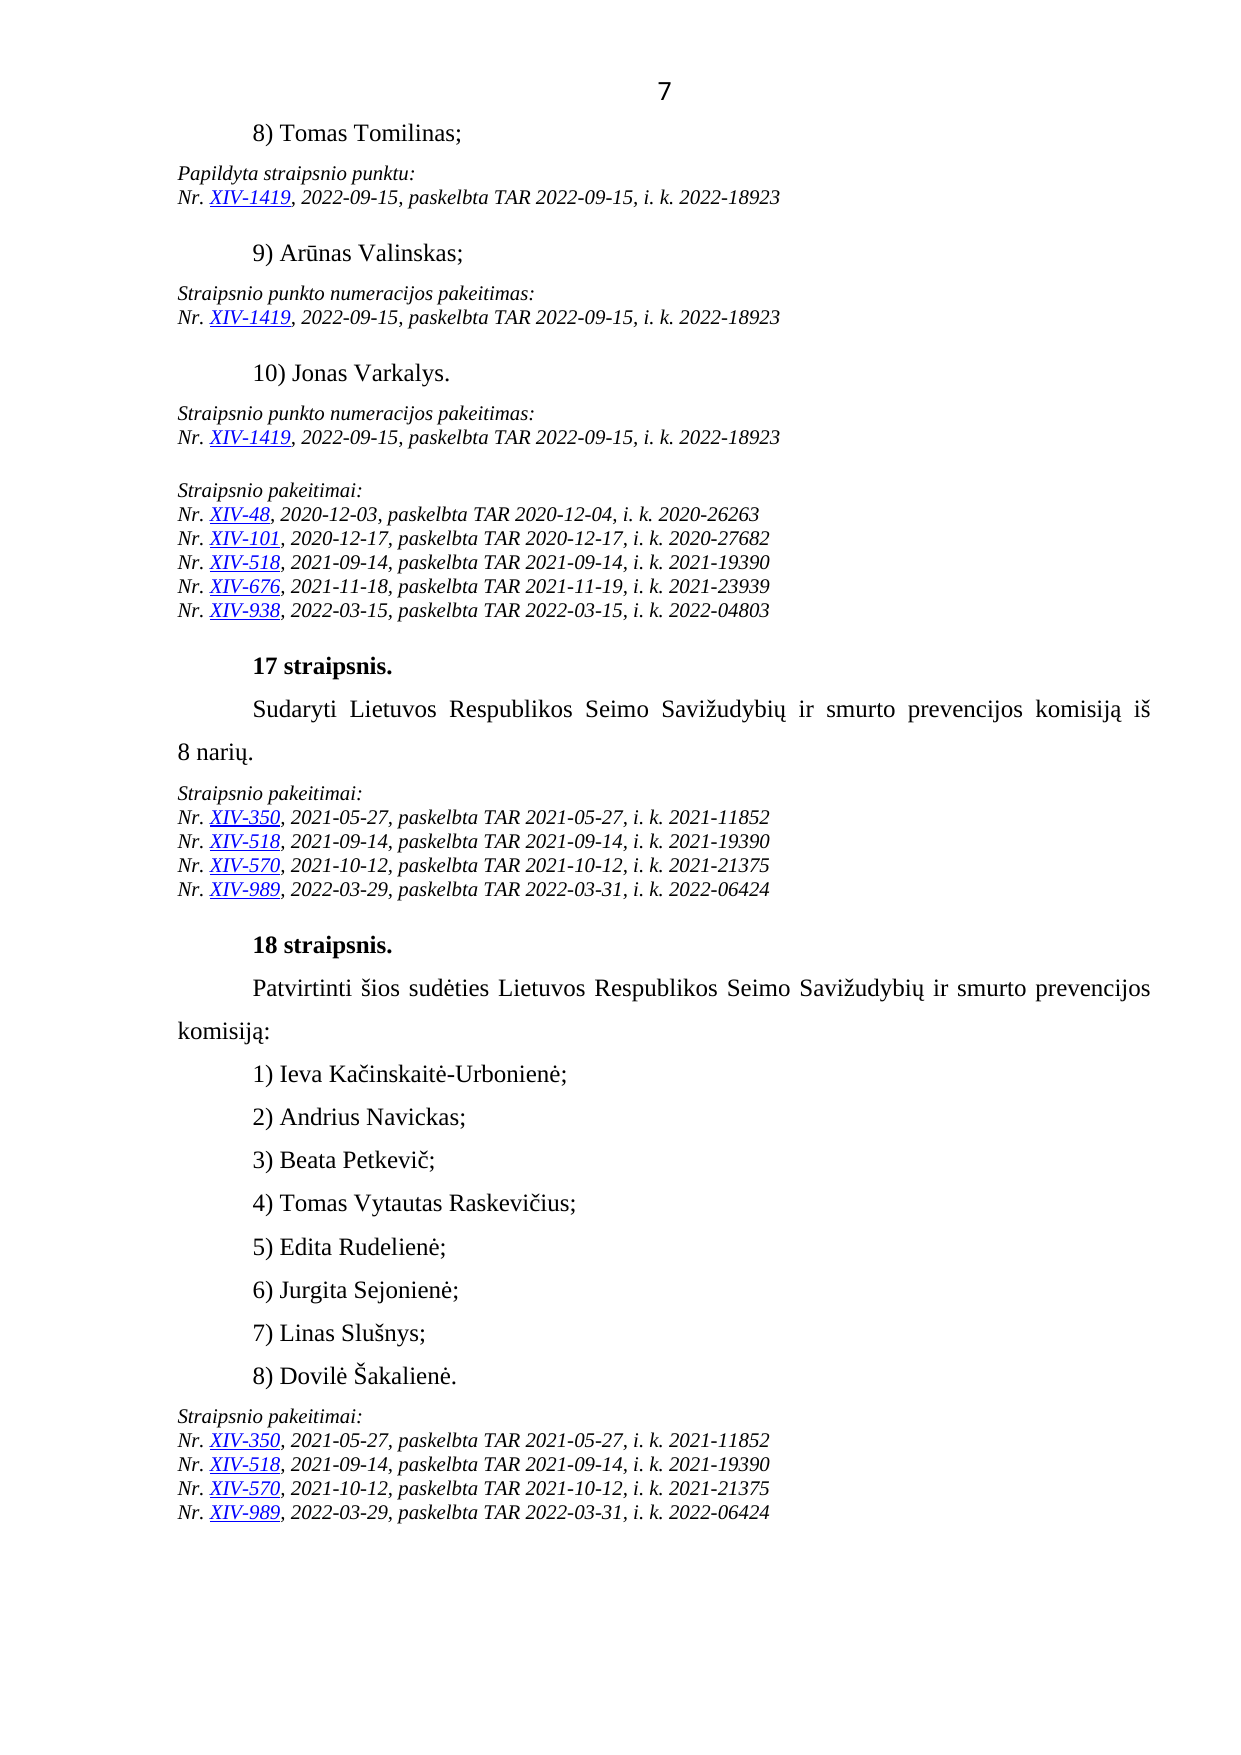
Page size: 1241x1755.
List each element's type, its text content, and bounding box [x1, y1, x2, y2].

text 8) Dovilė Šakalienė. [177, 1361, 1152, 1390]
text Nr. XIV-518, 2021-09-14, paskelbta TAR 2021-09-14, i. k. 2021-19390 [177, 550, 1152, 574]
text Straipsnio punkto numeracijos pakeitimas: [177, 281, 1152, 305]
text Nr. XIV-570, 2021-10-12, paskelbta TAR 2021-10-12, i. k. 2021-21375 [177, 1476, 1152, 1500]
text 8) Tomas Tomilinas; [177, 118, 1152, 147]
text Nr. XIV-518, 2021-09-14, paskelbta TAR 2021-09-14, i. k. 2021-19390 [177, 1452, 1152, 1476]
text Straipsnio pakeitimai: [177, 1404, 1152, 1428]
text Nr. XIV-48, 2020-12-03, paskelbta TAR 2020-12-04, i. k. 2020-26263 [177, 502, 1152, 526]
text 18 straipsnis. [177, 930, 1152, 958]
text 1) Ieva Kačinskaitė-Urbonienė; [177, 1059, 1152, 1088]
text 5) Edita Rudelienė; [177, 1232, 1152, 1260]
text Straipsnio pakeitimai: [177, 781, 1152, 805]
text 4) Tomas Vytautas Raskevičius; [177, 1188, 1152, 1217]
text 17 straipsnis. [177, 651, 1152, 680]
text Nr. XIV-350, 2021-05-27, paskelbta TAR 2021-05-27, i. k. 2021-11852 [177, 1428, 1152, 1452]
text Nr. XIV-1419, 2022-09-15, paskelbta TAR 2022-09-15, i. k. 2022-18923 [177, 425, 1152, 449]
text Nr. XIV-676, 2021-11-18, paskelbta TAR 2021-11-19, i. k. 2021-23939 [177, 574, 1152, 598]
text Straipsnio pakeitimai: [177, 478, 1152, 502]
text Nr. XIV-938, 2022-03-15, paskelbta TAR 2022-03-15, i. k. 2022-04803 [177, 598, 1152, 622]
text Patvirtinti šios sudėties Lietuvos Respublikos Seimo Savižudybių ir smurto prevencijos komisiją: [177, 973, 1152, 1045]
text Nr. XIV-989, 2022-03-29, paskelbta TAR 2022-03-31, i. k. 2022-06424 [177, 877, 1152, 901]
text Nr. XIV-101, 2020-12-17, paskelbta TAR 2020-12-17, i. k. 2020-27682 [177, 526, 1152, 550]
text Nr. XIV-518, 2021-09-14, paskelbta TAR 2021-09-14, i. k. 2021-19390 [177, 829, 1152, 853]
text Papildyta straipsnio punktu: [177, 161, 1152, 185]
text 9) Arūnas Valinskas; [177, 238, 1152, 267]
text 6) Jurgita Sejonienė; [177, 1275, 1152, 1303]
text 2) Andrius Navickas; [177, 1102, 1152, 1131]
text Nr. XIV-1419, 2022-09-15, paskelbta TAR 2022-09-15, i. k. 2022-18923 [177, 305, 1152, 329]
text Nr. XIV-570, 2021-10-12, paskelbta TAR 2021-10-12, i. k. 2021-21375 [177, 853, 1152, 877]
text Straipsnio punkto numeracijos pakeitimas: [177, 401, 1152, 425]
text Nr. XIV-350, 2021-05-27, paskelbta TAR 2021-05-27, i. k. 2021-11852 [177, 805, 1152, 829]
text 7) Linas Slušnys; [177, 1318, 1152, 1347]
text Nr. XIV-1419, 2022-09-15, paskelbta TAR 2022-09-15, i. k. 2022-18923 [177, 185, 1152, 209]
text 3) Beata Petkevič; [177, 1145, 1152, 1174]
text Nr. XIV-989, 2022-03-29, paskelbta TAR 2022-03-31, i. k. 2022-06424 [177, 1500, 1152, 1524]
text 10) Jonas Varkalys. [177, 358, 1152, 387]
text Sudaryti Lietuvos Respublikos Seimo Savižudybių ir smurto prevencijos komisiją iš 8 narių. [177, 694, 1152, 766]
